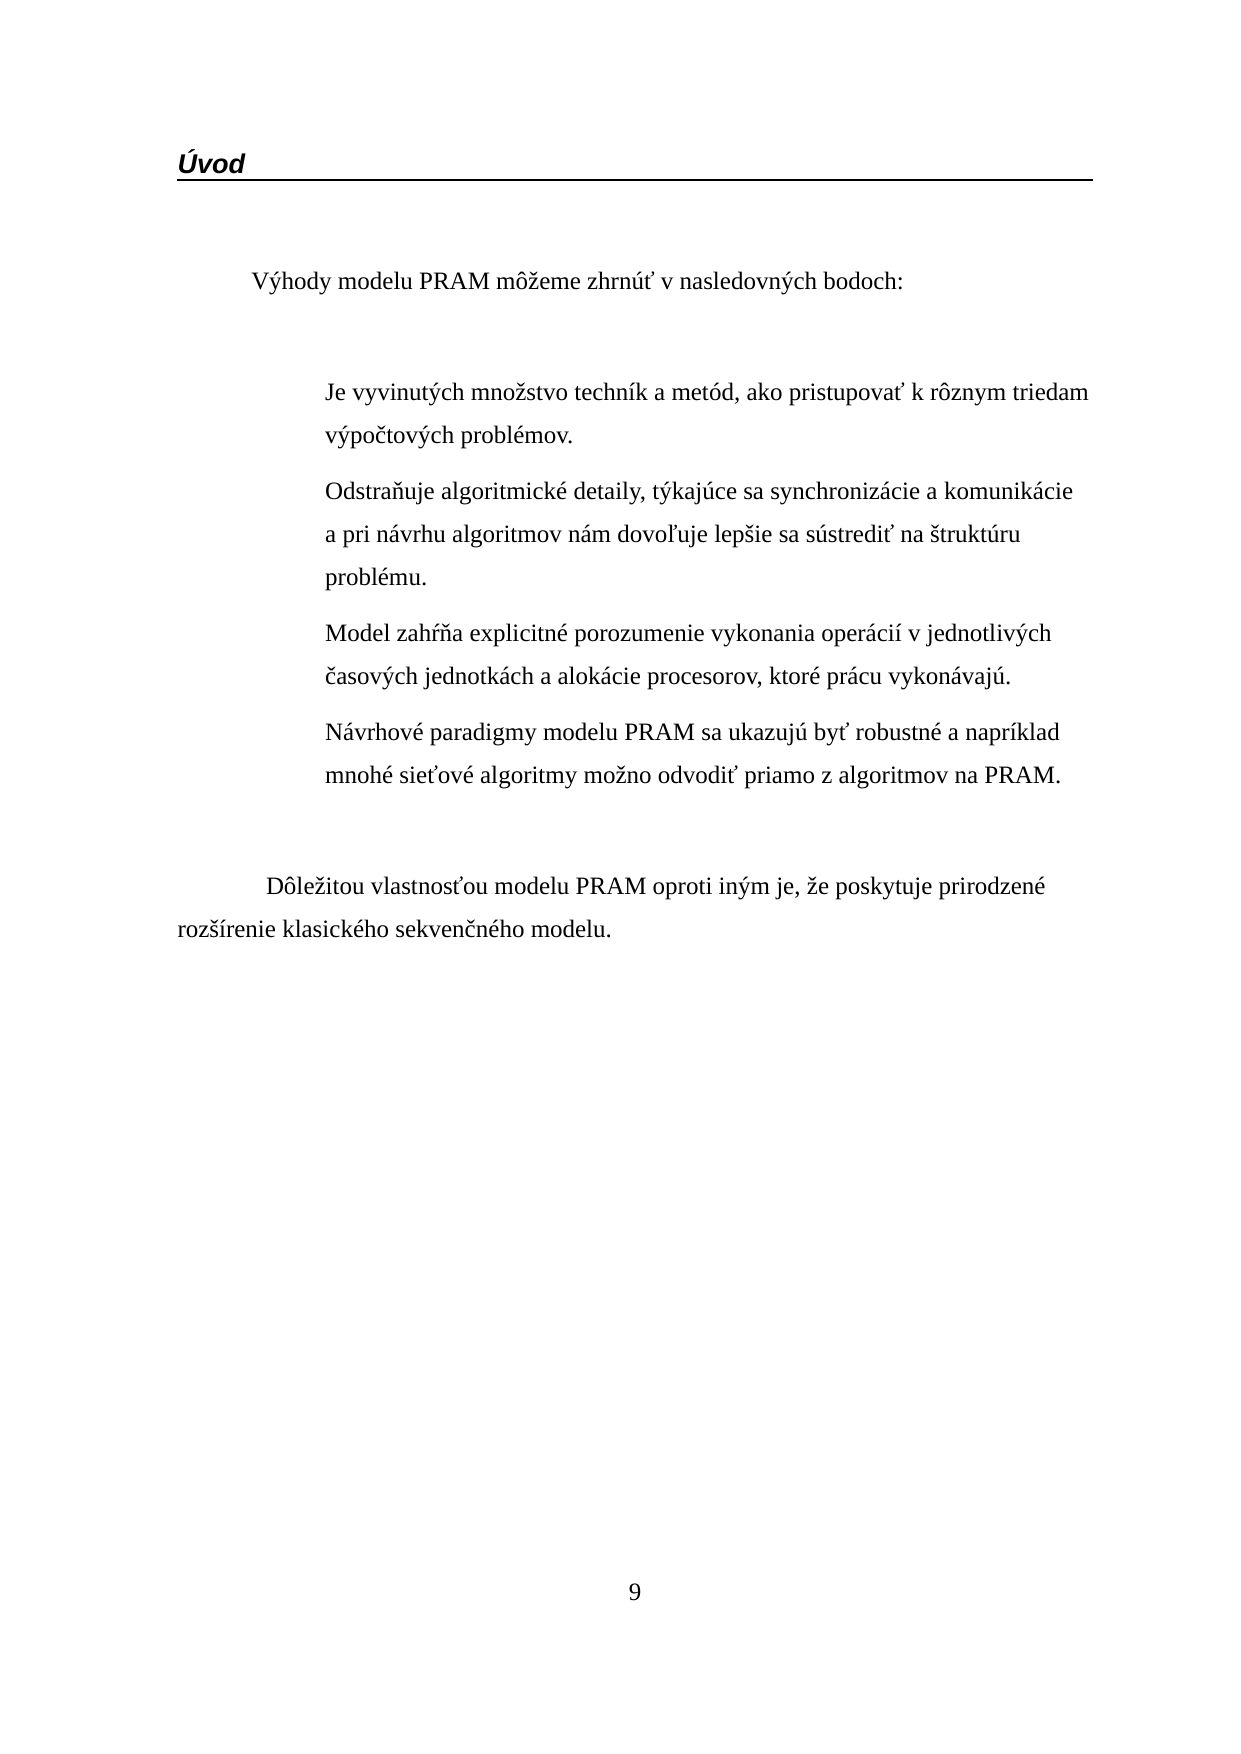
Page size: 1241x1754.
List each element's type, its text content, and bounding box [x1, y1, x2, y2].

text Dôležitou vlastnosťou modelu PRAM oproti iným je, že poskytuje prirodzené rozšírenie klasického sekvenčného modelu. [177, 871, 1093, 943]
text Je vyvinutých množstvo techník a metód, ako pristupovať k rôznym triedam výpočtových problémov. [325, 377, 1093, 449]
text Návrhové paradigmy modelu PRAM sa ukazujú byť robustné a napríklad mnohé sieťové algoritmy možno odvodiť priamo z algoritmov na PRAM. [325, 717, 1093, 788]
text Model zahŕňa explicitné porozumenie vykonania operácií v jednotlivých časových jednotkách a alokácie procesorov, ktoré prácu vykonávajú. [325, 618, 1093, 690]
text Odstraňuje algoritmické detaily, týkajúce sa synchronizácie a komunikácie a pri návrhu algoritmov nám dovoľuje lepšie sa sústrediť na štruktúru problému. [325, 476, 1093, 591]
text Výhody modelu PRAM môžeme zhrnúť v nasledovných bodoch: [251, 266, 1093, 295]
